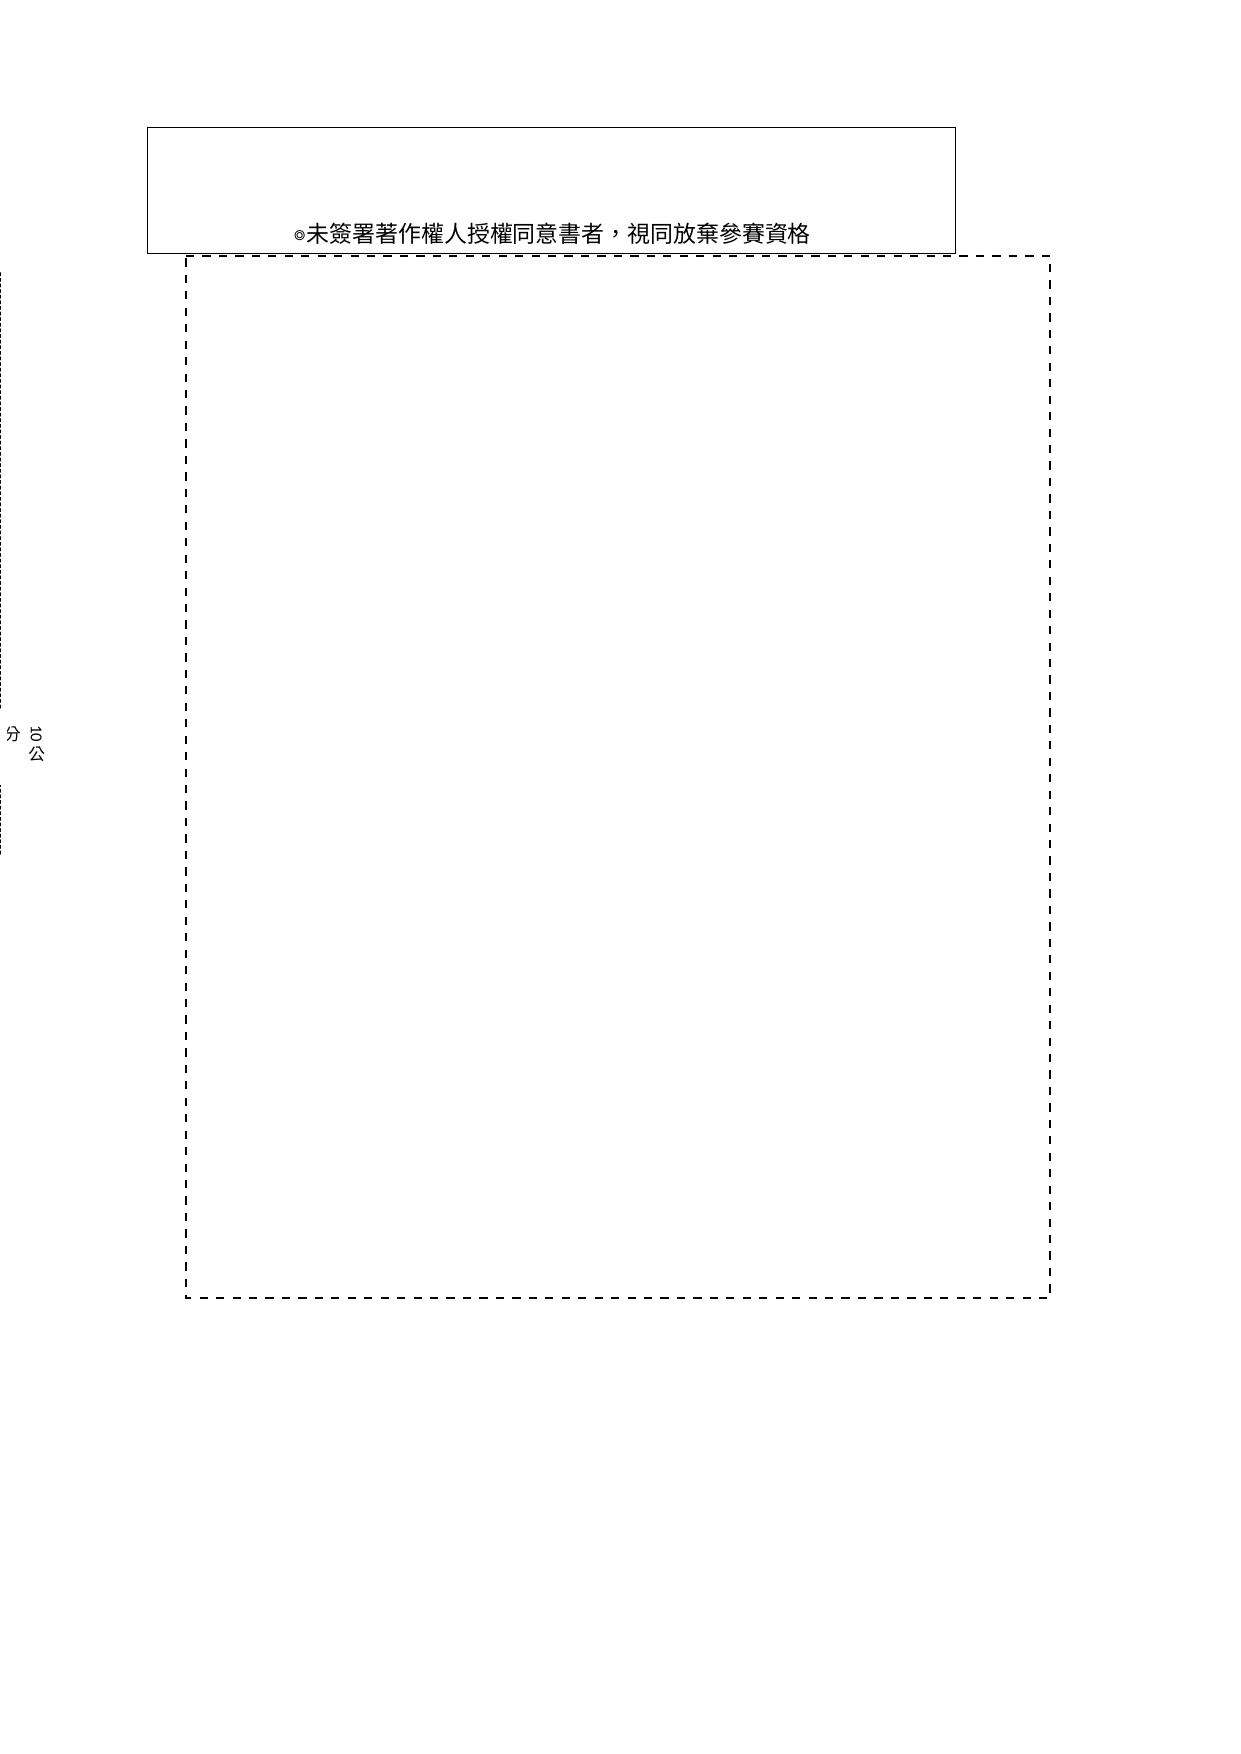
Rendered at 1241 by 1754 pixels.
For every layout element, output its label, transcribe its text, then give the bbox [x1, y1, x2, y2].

table_cell ◎未簽署著作權人授權同意書者，視同放棄參賽資格 [148, 128, 955, 253]
text 10公分 [7, 725, 49, 770]
